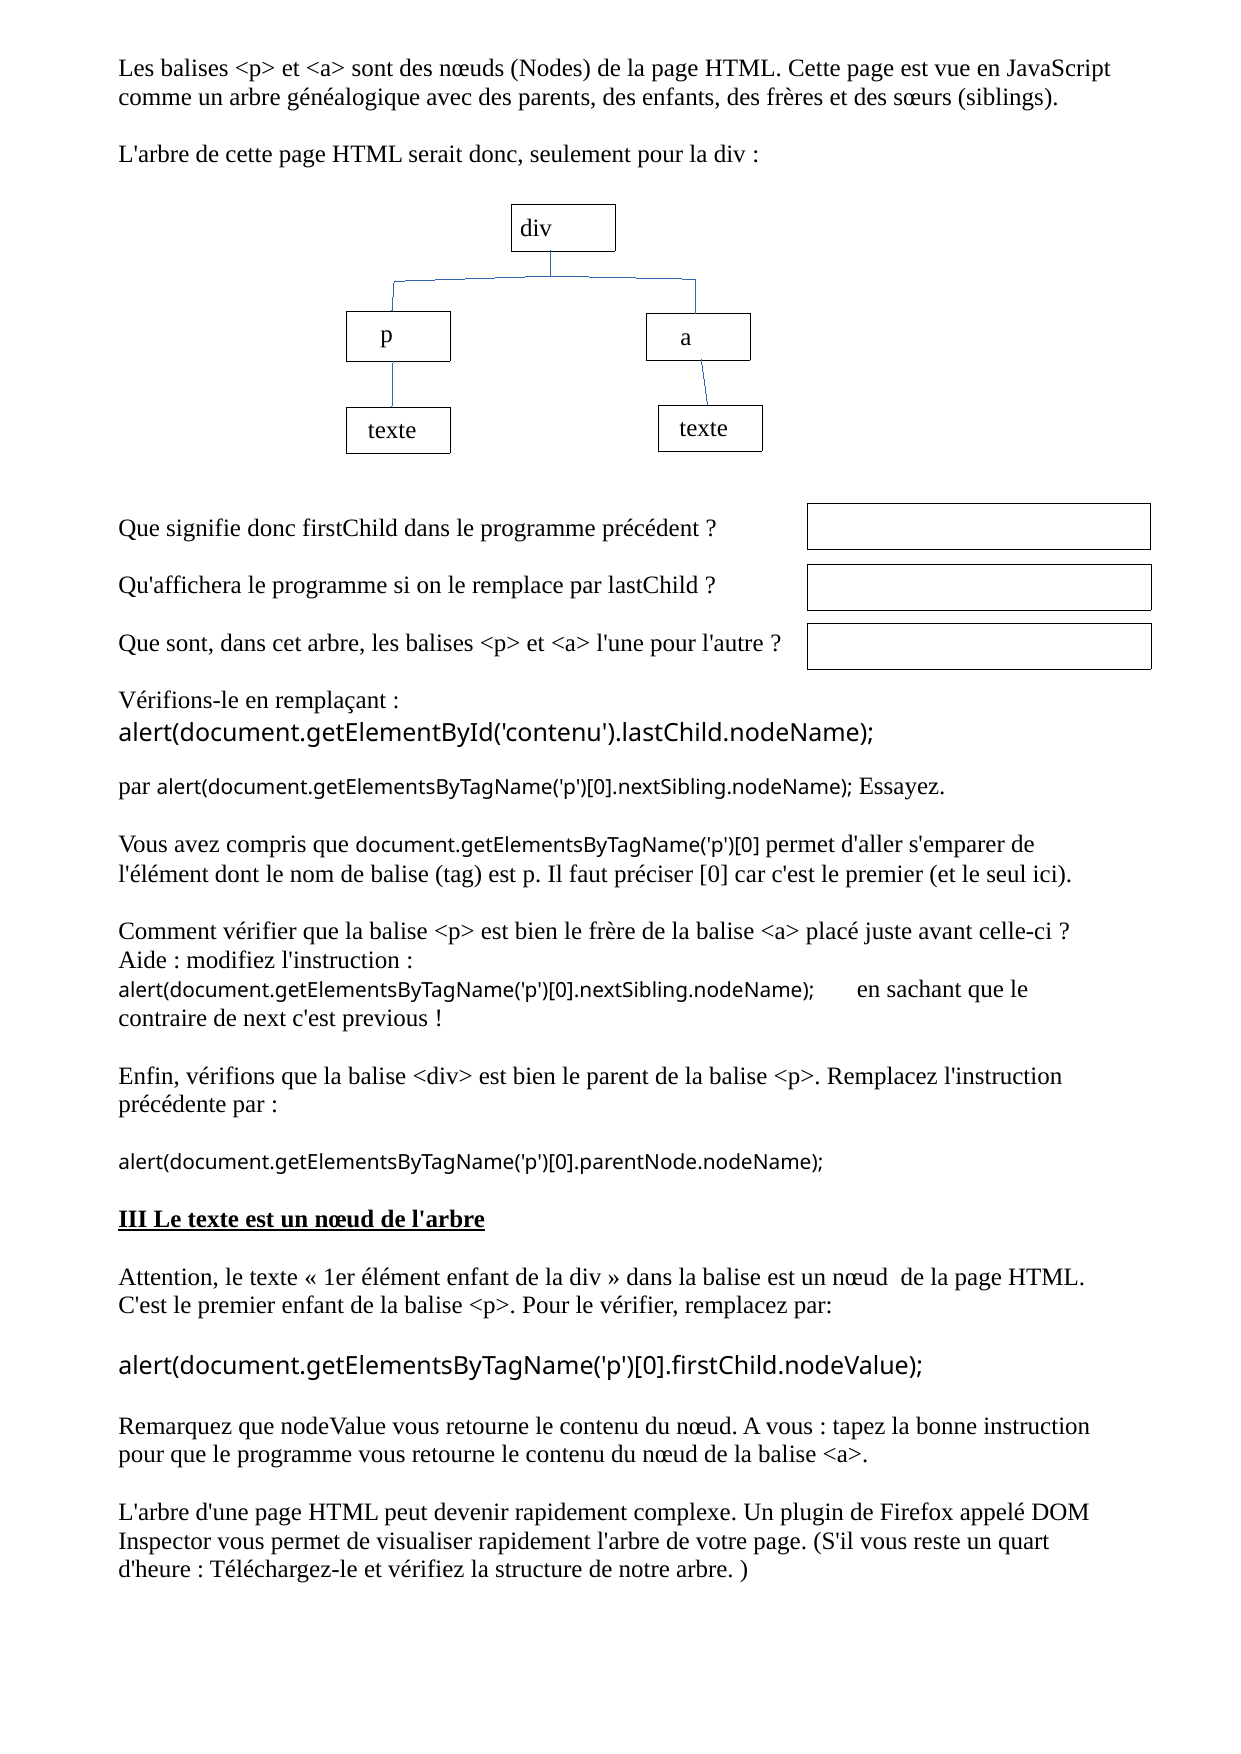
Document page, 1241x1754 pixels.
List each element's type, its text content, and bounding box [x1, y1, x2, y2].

text texte [667, 413, 753, 442]
text texte [355, 416, 441, 444]
text alert(document.getElementsByTagName('p')[0].firstChild.nodeValue); [118, 1348, 1122, 1382]
text p [355, 319, 441, 348]
text Vérifions-le en remplaçant : alert(document.getElementById('contenu').lastChild.nodeName); [118, 686, 1122, 748]
text Comment vérifier que la balise <p> est bien le frère de la balise <a> placé juste avant celle-ci ? [118, 916, 1122, 945]
text alert(document.getElementsByTagName('p')[0].parentNode.nodeName); [118, 1147, 1122, 1176]
text Que sont, dans cet arbre, les balises <p> et <a> l'une pour l'autre ? [118, 628, 807, 657]
text III Le texte est un nœud de l'arbre [118, 1204, 1122, 1233]
text Remarquez que nodeValue vous retourne le contenu du nœud. A vous : tapez la bonne instruction pour que le programme vous retourne le contenu du nœud de la balise <a>. [118, 1411, 1122, 1468]
text Attention, le texte « 1er élément enfant de la div » dans la balise est un nœud de la page HTML. C'est le premier enfant de la balise <p>. Pour le vérifier, remplacez par: [118, 1262, 1122, 1319]
text L'arbre d'une page HTML peut devenir rapidement complexe. Un plugin de Firefox appelé DOM Inspector vous permet de visualiser rapidement l'arbre de votre page. (S'il vous reste un quart d'heure : Téléchargez-le et vérifiez la structure de notre arbre. ) [118, 1497, 1122, 1583]
text Vous avez compris que document.getElementsByTagName('p')[0] permet d'aller s'emparer de l'élément dont le nom de balise (tag) est p. Il faut préciser [0] car c'est le premier (et le seul ici). [118, 829, 1122, 888]
text div [520, 213, 606, 242]
text a [655, 322, 741, 351]
text L'arbre de cette page HTML serait donc, seulement pour la div : [118, 139, 1122, 168]
text alert(document.getElementsByTagName('p')[0].nextSibling.nodeName); en sachant que le contraire de next c'est previous ! [118, 974, 1122, 1032]
text Aide : modifiez l'instruction : [118, 945, 1122, 974]
text Que signifie donc firstChild dans le programme précédent ? [118, 513, 807, 542]
text par alert(document.getElementsByTagName('p')[0].nextSibling.nodeName); Essayez. [118, 771, 1122, 801]
text Enfin, vérifions que la balise <div> est bien le parent de la balise <p>. Remplacez l'instruction précédente par : [118, 1061, 1122, 1118]
text Les balises <p> et <a> sont des nœuds (Nodes) de la page HTML. Cette page est vue en JavaScript comme un arbre généalogique avec des parents, des enfants, des frères et des sœurs (siblings). [118, 53, 1122, 111]
text Qu'affichera le programme si on le remplace par lastChild ? [118, 571, 807, 599]
text [808, 504, 1150, 549]
